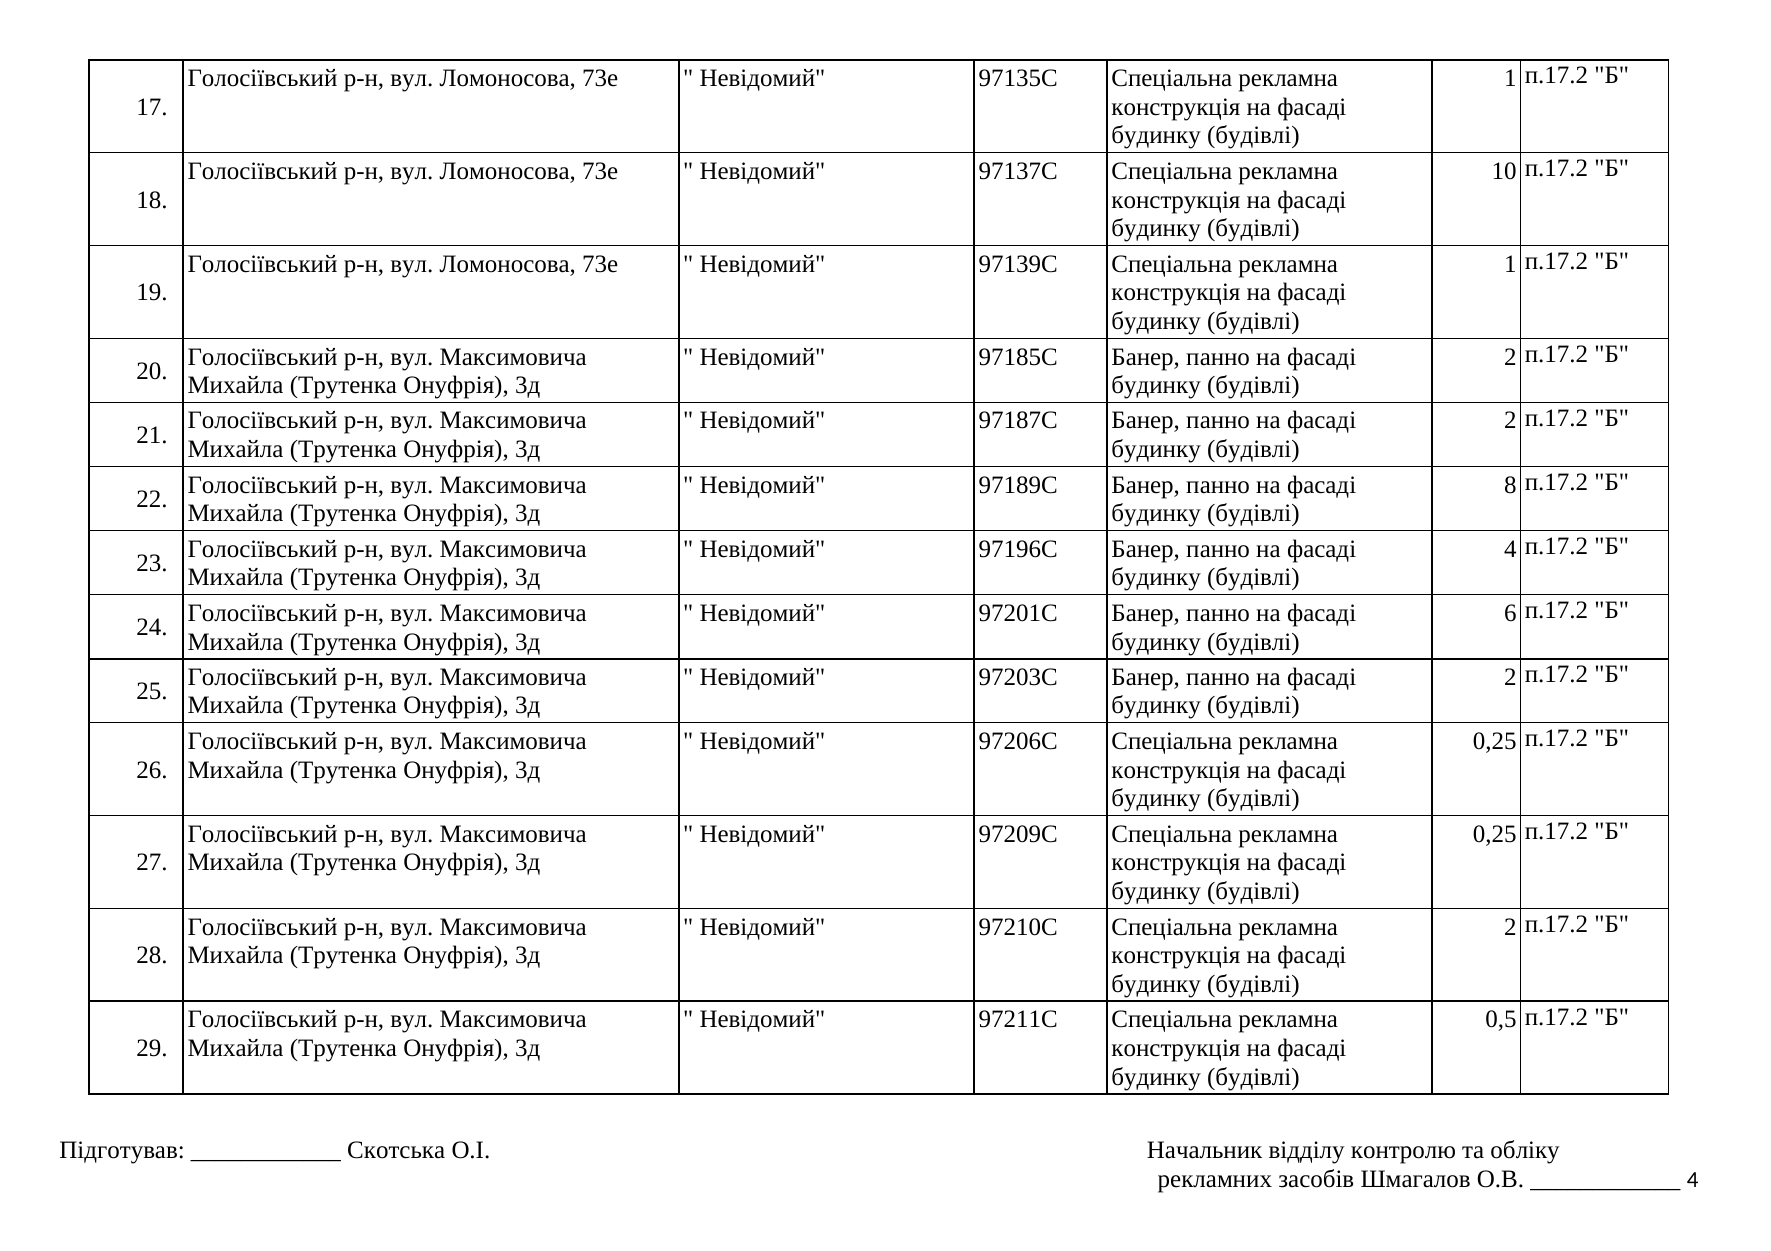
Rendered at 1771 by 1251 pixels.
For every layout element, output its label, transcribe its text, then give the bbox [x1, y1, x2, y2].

table_cell 1 [1433, 246, 1520, 337]
table_cell Голосіївський р-н, вул. Максимовича Михайла (Трутенка Онуфрія), 3д [184, 595, 678, 658]
table_cell 97185С [975, 339, 1106, 402]
table_cell 0,5 [1433, 1002, 1520, 1093]
table_cell 1 [1433, 61, 1520, 152]
table_cell [90, 61, 182, 152]
table_cell 97135С [975, 61, 1106, 152]
table_cell [90, 909, 182, 1000]
table_cell " Невідомий" [680, 909, 973, 1000]
table_cell 97137С [975, 153, 1106, 245]
table_cell [90, 531, 182, 594]
table_cell п.17.2 "Б" [1521, 467, 1668, 530]
table_cell Спеціальна рекламна конструкція на фасаді будинку (будівлі) [1108, 61, 1431, 152]
table_cell " Невідомий" [680, 816, 973, 907]
table_cell 2 [1433, 339, 1520, 402]
table_cell 2 [1433, 403, 1520, 466]
table_cell Голосіївський р-н, вул. Ломоносова, 73е [184, 246, 678, 337]
table_cell 0,25 [1433, 816, 1520, 907]
table_cell Голосіївський р-н, вул. Ломоносова, 73е [184, 61, 678, 152]
table_cell Банер, панно на фасаді будинку (будівлі) [1108, 467, 1431, 530]
table_cell Банер, панно на фасаді будинку (будівлі) [1108, 531, 1431, 594]
table_cell п.17.2 "Б" [1521, 723, 1668, 815]
table_cell 97196С [975, 531, 1106, 594]
table_cell " Невідомий" [680, 595, 973, 658]
table_cell Голосіївський р-н, вул. Максимовича Михайла (Трутенка Онуфрія), 3д [184, 723, 678, 815]
table_cell " Невідомий" [680, 723, 973, 815]
table_cell [90, 1002, 182, 1093]
table_cell 8 [1433, 467, 1520, 530]
table_cell Голосіївський р-н, вул. Максимовича Михайла (Трутенка Онуфрія), 3д [184, 339, 678, 402]
table_cell Голосіївський р-н, вул. Максимовича Михайла (Трутенка Онуфрія), 3д [184, 909, 678, 1000]
table_cell 97206С [975, 723, 1106, 815]
table_cell 97139С [975, 246, 1106, 337]
table_cell " Невідомий" [680, 1002, 973, 1093]
table_cell 97211С [975, 1002, 1106, 1093]
table_cell п.17.2 "Б" [1521, 595, 1668, 658]
table_cell " Невідомий" [680, 339, 973, 402]
table_cell Банер, панно на фасаді будинку (будівлі) [1108, 595, 1431, 658]
table_cell [90, 153, 182, 245]
table_cell 97189С [975, 467, 1106, 530]
table_cell 2 [1433, 909, 1520, 1000]
table_cell п.17.2 "Б" [1521, 246, 1668, 337]
table_cell п.17.2 "Б" [1521, 909, 1668, 1000]
table_cell 97209С [975, 816, 1106, 907]
table_cell Спеціальна рекламна конструкція на фасаді будинку (будівлі) [1108, 816, 1431, 907]
table_cell Спеціальна рекламна конструкція на фасаді будинку (будівлі) [1108, 909, 1431, 1000]
table_cell Голосіївський р-н, вул. Максимовича Михайла (Трутенка Онуфрія), 3д [184, 1002, 678, 1093]
table_cell п.17.2 "Б" [1521, 403, 1668, 466]
table_cell Голосіївський р-н, вул. Максимовича Михайла (Трутенка Онуфрія), 3д [184, 403, 678, 466]
table_cell [90, 339, 182, 402]
table_cell Голосіївський р-н, вул. Максимовича Михайла (Трутенка Онуфрія), 3д [184, 531, 678, 594]
table_cell Банер, панно на фасаді будинку (будівлі) [1108, 660, 1431, 722]
table_cell [90, 595, 182, 658]
table_cell Спеціальна рекламна конструкція на фасаді будинку (будівлі) [1108, 1002, 1431, 1093]
table_cell 97203С [975, 660, 1106, 722]
table_cell " Невідомий" [680, 467, 973, 530]
table_cell " Невідомий" [680, 403, 973, 466]
table_cell Голосіївський р-н, вул. Ломоносова, 73е [184, 153, 678, 245]
table_cell п.17.2 "Б" [1521, 1002, 1668, 1093]
table_cell Голосіївський р-н, вул. Максимовича Михайла (Трутенка Онуфрія), 3д [184, 660, 678, 722]
table_cell " Невідомий" [680, 531, 973, 594]
table_cell " Невідомий" [680, 61, 973, 152]
table_cell Банер, панно на фасаді будинку (будівлі) [1108, 403, 1431, 466]
table_cell 4 [1433, 531, 1520, 594]
table_cell [90, 660, 182, 722]
table_cell 97187С [975, 403, 1106, 466]
table_cell Голосіївський р-н, вул. Максимовича Михайла (Трутенка Онуфрія), 3д [184, 467, 678, 530]
table_cell Голосіївський р-н, вул. Максимовича Михайла (Трутенка Онуфрія), 3д [184, 816, 678, 907]
table_cell [90, 246, 182, 337]
table_cell 0,25 [1433, 723, 1520, 815]
table_cell " Невідомий" [680, 660, 973, 722]
table_cell п.17.2 "Б" [1521, 153, 1668, 245]
table_cell [90, 816, 182, 907]
table_cell Спеціальна рекламна конструкція на фасаді будинку (будівлі) [1108, 723, 1431, 815]
table_cell Банер, панно на фасаді будинку (будівлі) [1108, 339, 1431, 402]
table_cell п.17.2 "Б" [1521, 660, 1668, 722]
table_cell п.17.2 "Б" [1521, 531, 1668, 594]
table_cell [90, 403, 182, 466]
table_cell 97210С [975, 909, 1106, 1000]
table_cell 2 [1433, 660, 1520, 722]
table_cell 6 [1433, 595, 1520, 658]
table_cell " Невідомий" [680, 246, 973, 337]
table_cell [90, 723, 182, 815]
table_cell [90, 467, 182, 530]
table_cell 10 [1433, 153, 1520, 245]
table_cell Спеціальна рекламна конструкція на фасаді будинку (будівлі) [1108, 153, 1431, 245]
table_cell п.17.2 "Б" [1521, 339, 1668, 402]
table_cell " Невідомий" [680, 153, 973, 245]
table_cell 97201С [975, 595, 1106, 658]
table_cell п.17.2 "Б" [1521, 816, 1668, 907]
table_cell Спеціальна рекламна конструкція на фасаді будинку (будівлі) [1108, 246, 1431, 337]
table_cell п.17.2 "Б" [1521, 61, 1668, 152]
